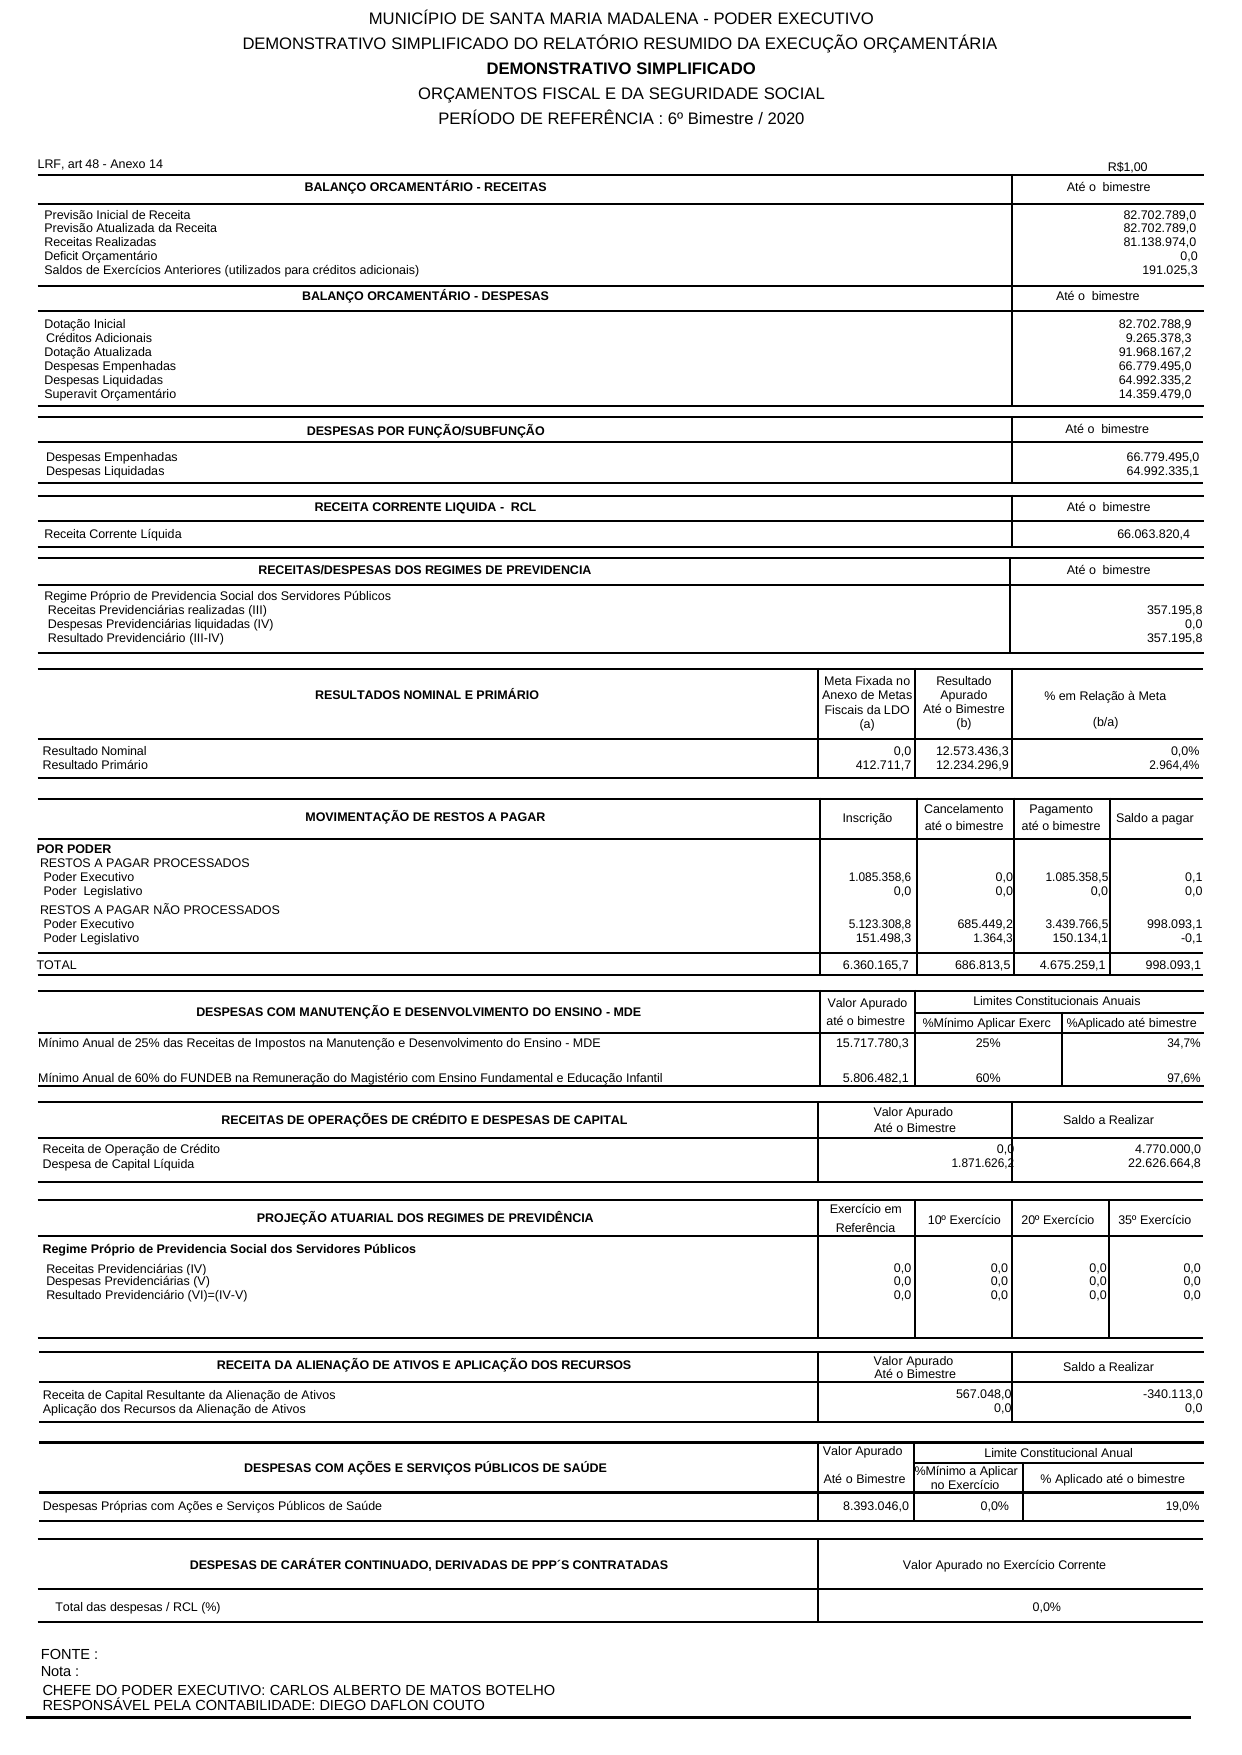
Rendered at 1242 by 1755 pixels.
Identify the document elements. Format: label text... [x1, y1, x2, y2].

table_header RESULTADOS NOMINAL E PRIMÁRIO [38, 670, 817, 738]
table_cell Despesas Próprias com Ações e Serviços Públicos de Saúde [39, 1494, 817, 1519]
table_cell 91.968.167,2 [1013, 346, 1204, 360]
table_cell 6.360.165,7 [821, 954, 916, 974]
table_header Valor Apurado no Exercício Corrente [819, 1540, 1202, 1588]
table_cell 64.992.335,2 [1013, 374, 1204, 388]
table_cell %Aplicado até bimestre [1063, 1014, 1204, 1032]
table_header DESPESAS COM AÇÕES E SERVIÇOS PÚBLICOS DE SAÚDE [39, 1444, 817, 1491]
table_cell 0,0 [1013, 1237, 1108, 1275]
table_cell 66.063.820,4 [1013, 522, 1204, 546]
table_header Valor Apurado Até o Bimestre [819, 1353, 1011, 1381]
table_cell 0,0 [1110, 1275, 1202, 1289]
table_cell 0,0 0,0 685.449,2 1.364,3 [918, 840, 1013, 952]
table_header MOVIMENTAÇÃO DE RESTOS A PAGAR [38, 800, 819, 838]
table_cell 1.085.358,5 0,0 3.439.766,5 150.134,1 [1015, 840, 1109, 952]
table_cell 12.573.436,3 12.234.296,9 [916, 740, 1011, 777]
table_cell Mínimo Anual de 25% das Receitas de Impostos na Manutenção e Desenvolvimento do Ensino - MDE Mínimo Anual de 60% do FUNDEB na Remuneração do Magistério com Ensino Fundamental e Educação Infantil [38, 1034, 819, 1085]
table_header Até o bimestre [1013, 176, 1204, 203]
table_cell 66.779.495,0 64.992.335,1 [1013, 443, 1202, 482]
table_header Exercício em Referência [819, 1201, 914, 1235]
table_header Até o bimestre [1011, 559, 1204, 583]
table_cell 357.195,8 0,0 357.195,8 [1011, 586, 1204, 652]
table_cell 0,0 [1013, 1275, 1108, 1289]
table_cell 82.702.789,0 [1013, 223, 1204, 237]
table_cell Previsão Inicial de Receita [38, 205, 1011, 223]
table_cell Receita de Capital Resultante da Alienação de Ativos Aplicação dos Recursos da Alienação de Ativos [39, 1383, 817, 1421]
table_cell BALANÇO ORCAMENTÁRIO - DESPESAS [38, 287, 1011, 309]
table_cell Despesas Empenhadas Despesas Liquidadas [38, 443, 1011, 482]
table_cell 0,0 [1013, 251, 1204, 265]
table_cell 0,0% 2.964,4% [1013, 740, 1202, 777]
table_header Saldo a Realizar [1013, 1103, 1202, 1137]
text DEMONSTRATIVO SIMPLIFICADO [25, 59, 1217, 78]
table_cell Receitas Realizadas [38, 237, 1011, 251]
table_cell POR PODER RESTOS A PAGAR PROCESSADOS Poder Executivo Poder Legislativo RESTOS A PAGAR NÃO PROCESSADOS Poder Executivo Poder Legislativo [38, 840, 819, 952]
text LRF, art 48 - Anexo 14 R$1,00 [37, 157, 1217, 174]
table_cell 8.393.046,0 [819, 1494, 913, 1519]
table_cell 0,0 [916, 1275, 1011, 1289]
table_cell TOTAL [38, 954, 819, 974]
table_header Até o bimestre [1013, 497, 1204, 519]
table_cell 25% 60% [916, 1034, 1061, 1085]
table_header Saldo a Realizar [1013, 1353, 1204, 1381]
table_header Valor Apurado Até o Bimestre [819, 1444, 913, 1491]
table_cell 0,0 [916, 1237, 1011, 1275]
table_header PROJEÇÃO ATUARIAL DOS REGIMES DE PREVIDÊNCIA [38, 1201, 817, 1235]
table_cell Despesas Previdenciárias (V) [38, 1275, 817, 1289]
table_cell 0,0 [1013, 1289, 1108, 1337]
table_header Cancelamento até o bimestre [918, 800, 1013, 838]
table_cell 0,0% [819, 1590, 1202, 1621]
table_cell Despesas Empenhadas [38, 360, 1011, 374]
table_cell 1.085.358,6 0,0 5.123.308,8 151.498,3 [821, 840, 916, 952]
table_cell 0,0 1.871.626,2 [819, 1139, 1011, 1181]
table_header Pagamento até o bimestre [1015, 800, 1109, 838]
table_header Valor Apurado Até o Bimestre [819, 1103, 1011, 1137]
table_cell Regime Próprio de Previdencia Social dos Servidores Públicos [38, 1237, 817, 1258]
table_header 20º Exercício [1013, 1201, 1108, 1235]
table_cell Até o bimestre [1013, 287, 1204, 309]
table_cell Resultado Nominal Resultado Primário [38, 740, 817, 777]
table_header RECEITAS DE OPERAÇÕES DE CRÉDITO E DESPESAS DE CAPITAL [38, 1103, 817, 1137]
text FONTE : [41, 1646, 1217, 1662]
table_cell 0,1 0,0 998.093,1 -0,1 [1111, 840, 1202, 952]
table_cell 0,0% [915, 1494, 1022, 1519]
table_header 35º Exercício [1110, 1201, 1202, 1235]
table_cell 191.025,3 [1013, 265, 1204, 284]
table_cell 34,7% 97,6% [1063, 1034, 1204, 1085]
table_cell 0,0 [1110, 1237, 1202, 1275]
table_cell 9.265.378,3 [1013, 332, 1204, 346]
table_cell Receitas Previdenciárias (IV) [38, 1259, 817, 1275]
table_cell Resultado Previdenciário (VI)=(IV-V) [38, 1289, 817, 1337]
table_cell 0,0 412.711,7 [819, 740, 914, 777]
table_cell Receita de Operação de Crédito Despesa de Capital Líquida [38, 1139, 817, 1181]
table_header RECEITA CORRENTE LIQUIDA - RCL [38, 497, 1011, 519]
table_header Resultado Apurado Até o Bimestre (b) [916, 670, 1011, 738]
table_header Saldo a pagar [1111, 800, 1202, 838]
table_cell Total das despesas / RCL (%) [38, 1590, 817, 1621]
table_cell 686.813,5 [918, 954, 1013, 974]
table_cell Créditos Adicionais [38, 332, 1011, 346]
table_cell 66.779.495,0 [1013, 360, 1204, 374]
table_cell 82.702.789,0 [1013, 205, 1204, 223]
table_cell -340.113,0 0,0 [1013, 1383, 1204, 1421]
table_cell Saldos de Exercícios Anteriores (utilizados para créditos adicionais) [38, 265, 1011, 284]
table_header Valor Apurado até o bimestre [821, 992, 914, 1032]
table_header DESPESAS DE CARÁTER CONTINUADO, DERIVADAS DE PPP´S CONTRATADAS [38, 1540, 817, 1588]
text CHEFE DO PODER EXECUTIVO: CARLOS ALBERTO DE MATOS BOTELHO RESPONSÁVEL PELA CONTABILIDADE: DIEGO DAFLON COUTO [42, 1683, 657, 1714]
table_cell 14.359.479,0 [1013, 388, 1204, 405]
table_header % em Relação à Meta (b/a) [1013, 670, 1202, 738]
table_cell Dotação Atualizada [38, 346, 1011, 360]
table_header Limite Constitucional Anual [915, 1444, 1204, 1462]
table_header BALANÇO ORCAMENTÁRIO - RECEITAS [38, 176, 1011, 203]
table_cell 4.675.259,1 [1015, 954, 1109, 974]
text MUNICÍPIO DE SANTA MARIA MADALENA - PODER EXECUTIVO DEMONSTRATIVO SIMPLIFICADO DO RELATÓRIO RESUMIDO DA EXECUÇÃO ORÇAMENTÁRIA [242, 9, 1012, 53]
table_cell 567.048,0 0,0 [819, 1383, 1011, 1421]
table_header DESPESAS POR FUNÇÃO/SUBFUNÇÃO [38, 418, 1011, 441]
table_cell % Aplicado até o bimestre [1024, 1464, 1204, 1491]
table_cell 0,0 [819, 1237, 914, 1275]
table_cell 998.093,1 [1111, 954, 1202, 974]
table_cell 4.770.000,0 22.626.664,8 [1013, 1139, 1202, 1181]
table_cell 19,0% [1024, 1494, 1204, 1519]
table_cell Regime Próprio de Previdencia Social dos Servidores Públicos Receitas Previdenciárias realizadas (III) Despesas Previdenciárias liquidadas (IV) Resultado Previdenciário (III-IV) [38, 586, 1009, 652]
table_cell 0,0 [819, 1289, 914, 1337]
table_cell Superavit Orçamentário [38, 388, 1011, 405]
table_cell 82.702.788,9 [1013, 312, 1204, 332]
table_header DESPESAS COM MANUTENÇÃO E DESENVOLVIMENTO DO ENSINO - MDE [38, 992, 819, 1032]
table_header Até o bimestre [1013, 418, 1202, 441]
table_cell Dotação Inicial [38, 312, 1011, 332]
text Nota : [41, 1663, 1217, 1679]
table_cell 15.717.780,3 5.806.482,1 [821, 1034, 914, 1085]
table_cell 81.138.974,0 [1013, 237, 1204, 251]
table_cell Deficit Orçamentário [38, 251, 1011, 265]
table_cell %Mínimo Aplicar Exerc [916, 1014, 1061, 1032]
table_cell Despesas Liquidadas [38, 374, 1011, 388]
table_cell 0,0 [819, 1275, 914, 1289]
table_cell Receita Corrente Líquida [38, 522, 1011, 546]
table_cell Previsão Atualizada da Receita [38, 223, 1011, 237]
table_cell 0,0 [1110, 1289, 1202, 1337]
table_header RECEITAS/DESPESAS DOS REGIMES DE PREVIDENCIA [38, 559, 1009, 583]
table_header Limites Constitucionais Anuais [916, 992, 1204, 1012]
table_header RECEITA DA ALIENAÇÃO DE ATIVOS E APLICAÇÃO DOS RECURSOS [39, 1353, 817, 1381]
table_header Meta Fixada no Anexo de Metas Fiscais da LDO (a) [819, 670, 914, 738]
table_cell 0,0 [916, 1289, 1011, 1337]
text ORÇAMENTOS FISCAL E DA SEGURIDADE SOCIAL PERÍODO DE REFERÊNCIA : 6º Bimestre / 2020 [418, 84, 825, 128]
table_header Inscrição [821, 800, 916, 838]
table_header 10º Exercício [916, 1201, 1011, 1235]
table_cell %Mínimo a Aplicar no Exercício [915, 1464, 1022, 1491]
